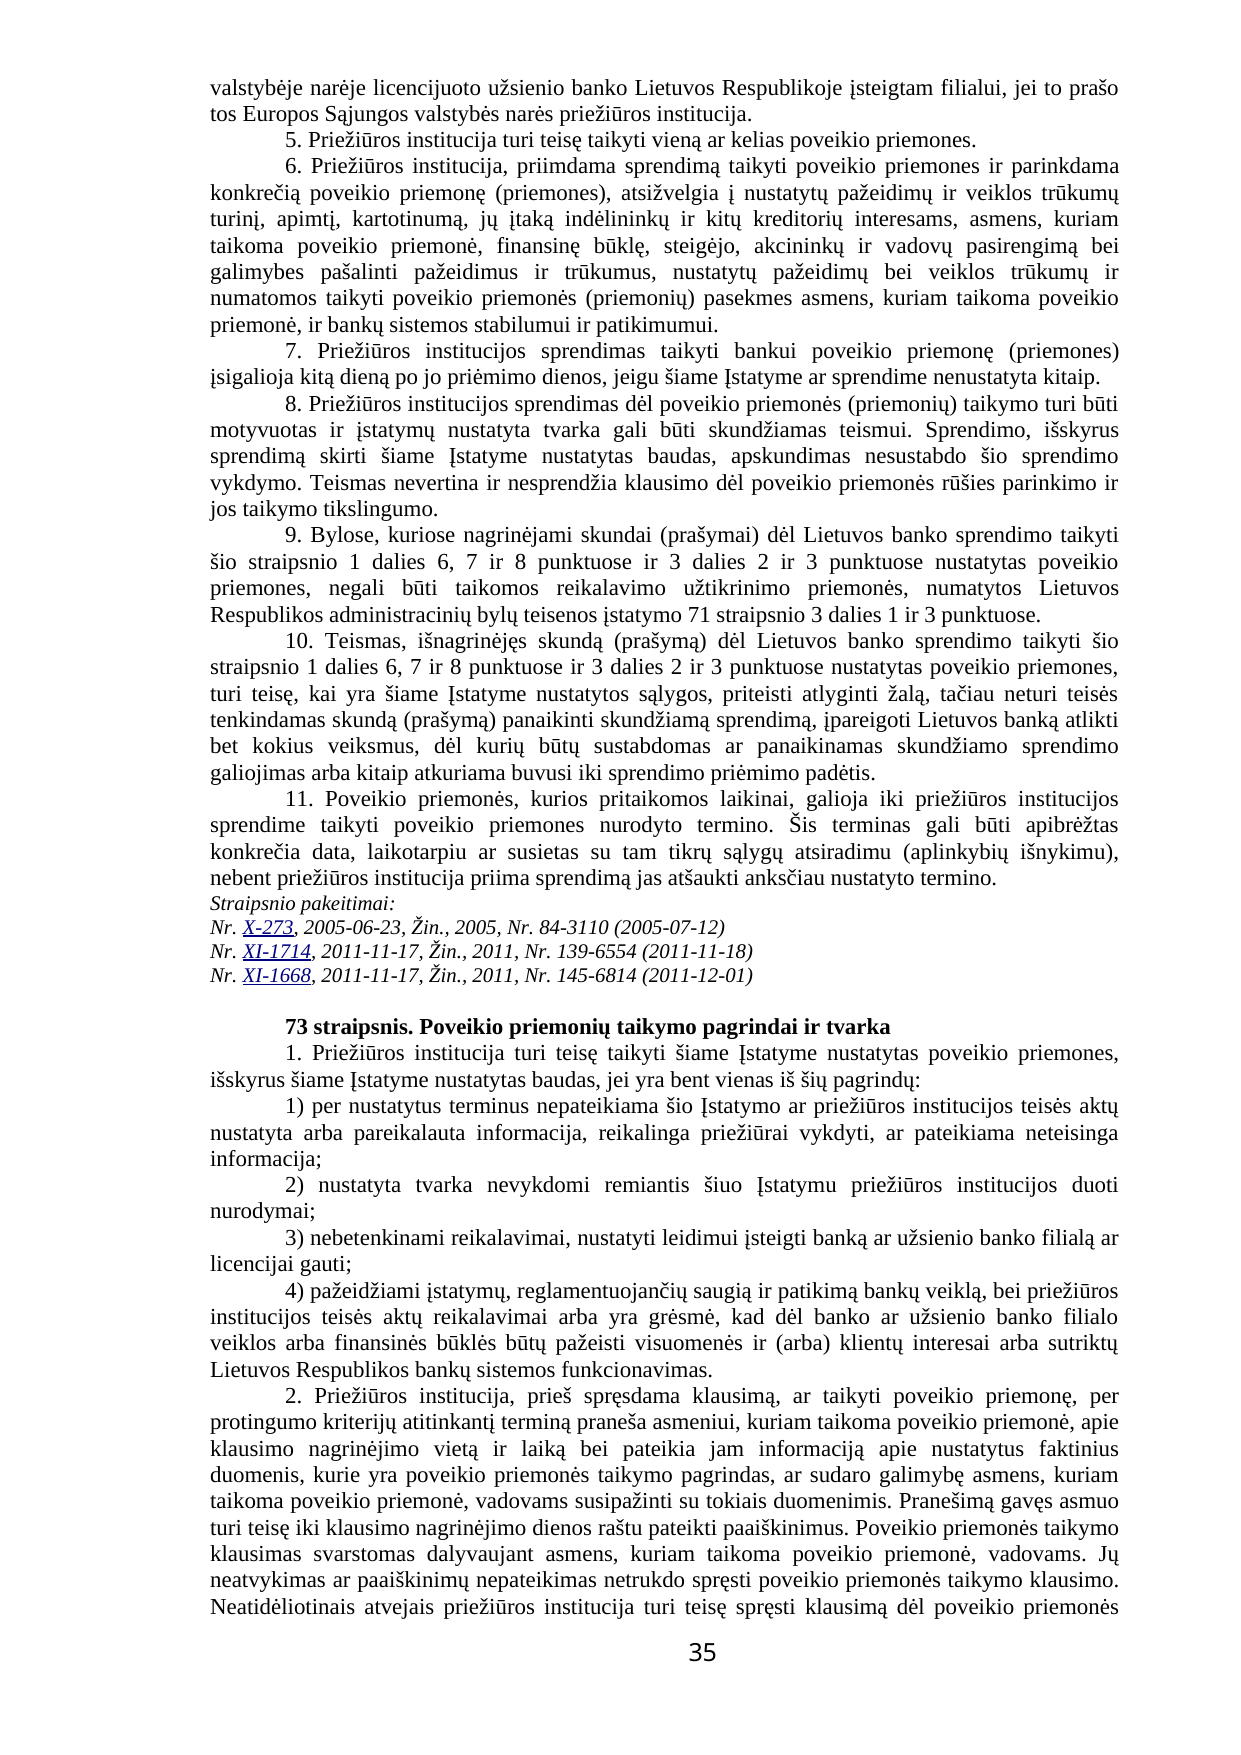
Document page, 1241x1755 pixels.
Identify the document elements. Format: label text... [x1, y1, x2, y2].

text Nr. XI-1714, 2011-11-17, Žin., 2011, Nr. 139-6554 (2011-11-18) [210, 939, 1120, 963]
text 7. Priežiūros institucijos sprendimas taikyti bankui poveikio priemonę (priemones) įsigalioja kitą dieną po jo priėmimo dienos, jeigu šiame Įstatyme ar sprendime nenustatyta kitaip. [210, 337, 1120, 390]
text 5. Priežiūros institucija turi teisę taikyti vieną ar kelias poveikio priemones. [210, 126, 1120, 153]
text 9. Bylose, kuriose nagrinėjami skundai (prašymai) dėl Lietuvos banko sprendimo taikyti šio straipsnio 1 dalies 6, 7 ir 8 punktuose ir 3 dalies 2 ir 3 punktuose nustatytas poveikio priemones, negali būti taikomos reikalavimo užtikrinimo priemonės, numatytos Lietuvos Respublikos administracinių bylų teisenos įstatymo 71 straipsnio 3 dalies 1 ir 3 punktuose. [210, 522, 1120, 627]
text 10. Teismas, išnagrinėjęs skundą (prašymą) dėl Lietuvos banko sprendimo taikyti šio straipsnio 1 dalies 6, 7 ir 8 punktuose ir 3 dalies 2 ir 3 punktuose nustatytas poveikio priemones, turi teisę, kai yra šiame Įstatyme nustatytos sąlygos, priteisti atlyginti žalą, tačiau neturi teisės tenkindamas skundą (prašymą) panaikinti skundžiamą sprendimą, įpareigoti Lietuvos banką atlikti bet kokius veiksmus, dėl kurių būtų sustabdomas ar panaikinamas skundžiamo sprendimo galiojimas arba kitaip atkuriama buvusi iki sprendimo priėmimo padėtis. [210, 627, 1120, 785]
text 8. Priežiūros institucijos sprendimas dėl poveikio priemonės (priemonių) taikymo turi būti motyvuotas ir įstatymų nustatyta tvarka gali būti skundžiamas teismui. Sprendimo, išskyrus sprendimą skirti šiame Įstatyme nustatytas baudas, apskundimas nesustabdo šio sprendimo vykdymo. Teismas nevertina ir nesprendžia klausimo dėl poveikio priemonės rūšies parinkimo ir jos taikymo tikslingumo. [210, 390, 1120, 522]
text Nr. XI-1668, 2011-11-17, Žin., 2011, Nr. 145-6814 (2011-12-01) [210, 963, 1120, 987]
text 4) pažeidžiami įstatymų, reglamentuojančių saugią ir patikimą bankų veiklą, bei priežiūros institucijos teisės aktų reikalavimai arba yra grėsmė, kad dėl banko ar užsienio banko filialo veiklos arba finansinės būklės būtų pažeisti visuomenės ir (arba) klientų interesai arba sutriktų Lietuvos Respublikos bankų sistemos funkcionavimas. [210, 1277, 1120, 1382]
text Nr. X-273, 2005-06-23, Žin., 2005, Nr. 84-3110 (2005-07-12) [210, 914, 1120, 939]
text Straipsnio pakeitimai: [210, 891, 1120, 914]
text 6. Priežiūros institucija, priimdama sprendimą taikyti poveikio priemones ir parinkdama konkrečią poveikio priemonę (priemones), atsižvelgia į nustatytų pažeidimų ir veiklos trūkumų turinį, apimtį, kartotinumą, jų įtaką indėlininkų ir kitų kreditorių interesams, asmens, kuriam taikoma poveikio priemonė, finansinę būklę, steigėjo, akcininkų ir vadovų pasirengimą bei galimybes pašalinti pažeidimus ir trūkumus, nustatytų pažeidimų bei veiklos trūkumų ir numatomos taikyti poveikio priemonės (priemonių) pasekmes asmens, kuriam taikoma poveikio priemonė, ir bankų sistemos stabilumui ir patikimumui. [210, 153, 1120, 337]
text 2) nustatyta tvarka nevykdomi remiantis šiuo Įstatymu priežiūros institucijos duoti nurodymai; [210, 1171, 1120, 1224]
text 2. Priežiūros institucija, prieš spręsdama klausimą, ar taikyti poveikio priemonę, per protingumo kriterijų atitinkantį terminą praneša asmeniui, kuriam taikoma poveikio priemonė, apie klausimo nagrinėjimo vietą ir laiką bei pateikia jam informaciją apie nustatytus faktinius duomenis, kurie yra poveikio priemonės taikymo pagrindas, ar sudaro galimybę asmens, kuriam taikoma poveikio priemonė, vadovams susipažinti su tokiais duomenimis. Pranešimą gavęs asmuo turi teisę iki klausimo nagrinėjimo dienos raštu pateikti paaiškinimus. Poveikio priemonės taikymo klausimas svarstomas dalyvaujant asmens, kuriam taikoma poveikio priemonė, vadovams. Jų neatvykimas ar paaiškinimų nepateikimas netrukdo spręsti poveikio priemonės taikymo klausimo. Neatidėliotinais atvejais priežiūros institucija turi teisę spręsti klausimą dėl poveikio priemonės [210, 1382, 1120, 1619]
text 1) per nustatytus terminus nepateikiama šio Įstatymo ar priežiūros institucijos teisės aktų nustatyta arba pareikalauta informacija, reikalinga priežiūrai vykdyti, ar pateikiama neteisinga informacija; [210, 1092, 1120, 1171]
text 1. Priežiūros institucija turi teisę taikyti šiame Įstatyme nustatytas poveikio priemones, išskyrus šiame Įstatyme nustatytas baudas, jei yra bent vienas iš šių pagrindų: [210, 1039, 1120, 1092]
text 3) nebetenkinami reikalavimai, nustatyti leidimui įsteigti banką ar užsienio banko filialą ar licencijai gauti; [210, 1224, 1120, 1277]
text 73 straipsnis. Poveikio priemonių taikymo pagrindai ir tvarka [210, 1013, 1120, 1039]
text valstybėje narėje licencijuoto užsienio banko Lietuvos Respublikoje įsteigtam filialui, jei to prašo tos Europos Sąjungos valstybės narės priežiūros institucija. [210, 73, 1120, 126]
text 11. Poveikio priemonės, kurios pritaikomos laikinai, galioja iki priežiūros institucijos sprendime taikyti poveikio priemones nurodyto termino. Šis terminas gali būti apibrėžtas konkrečia data, laikotarpiu ar susietas su tam tikrų sąlygų atsiradimu (aplinkybių išnykimu), nebent priežiūros institucija priima sprendimą jas atšaukti anksčiau nustatyto termino. [210, 785, 1120, 891]
